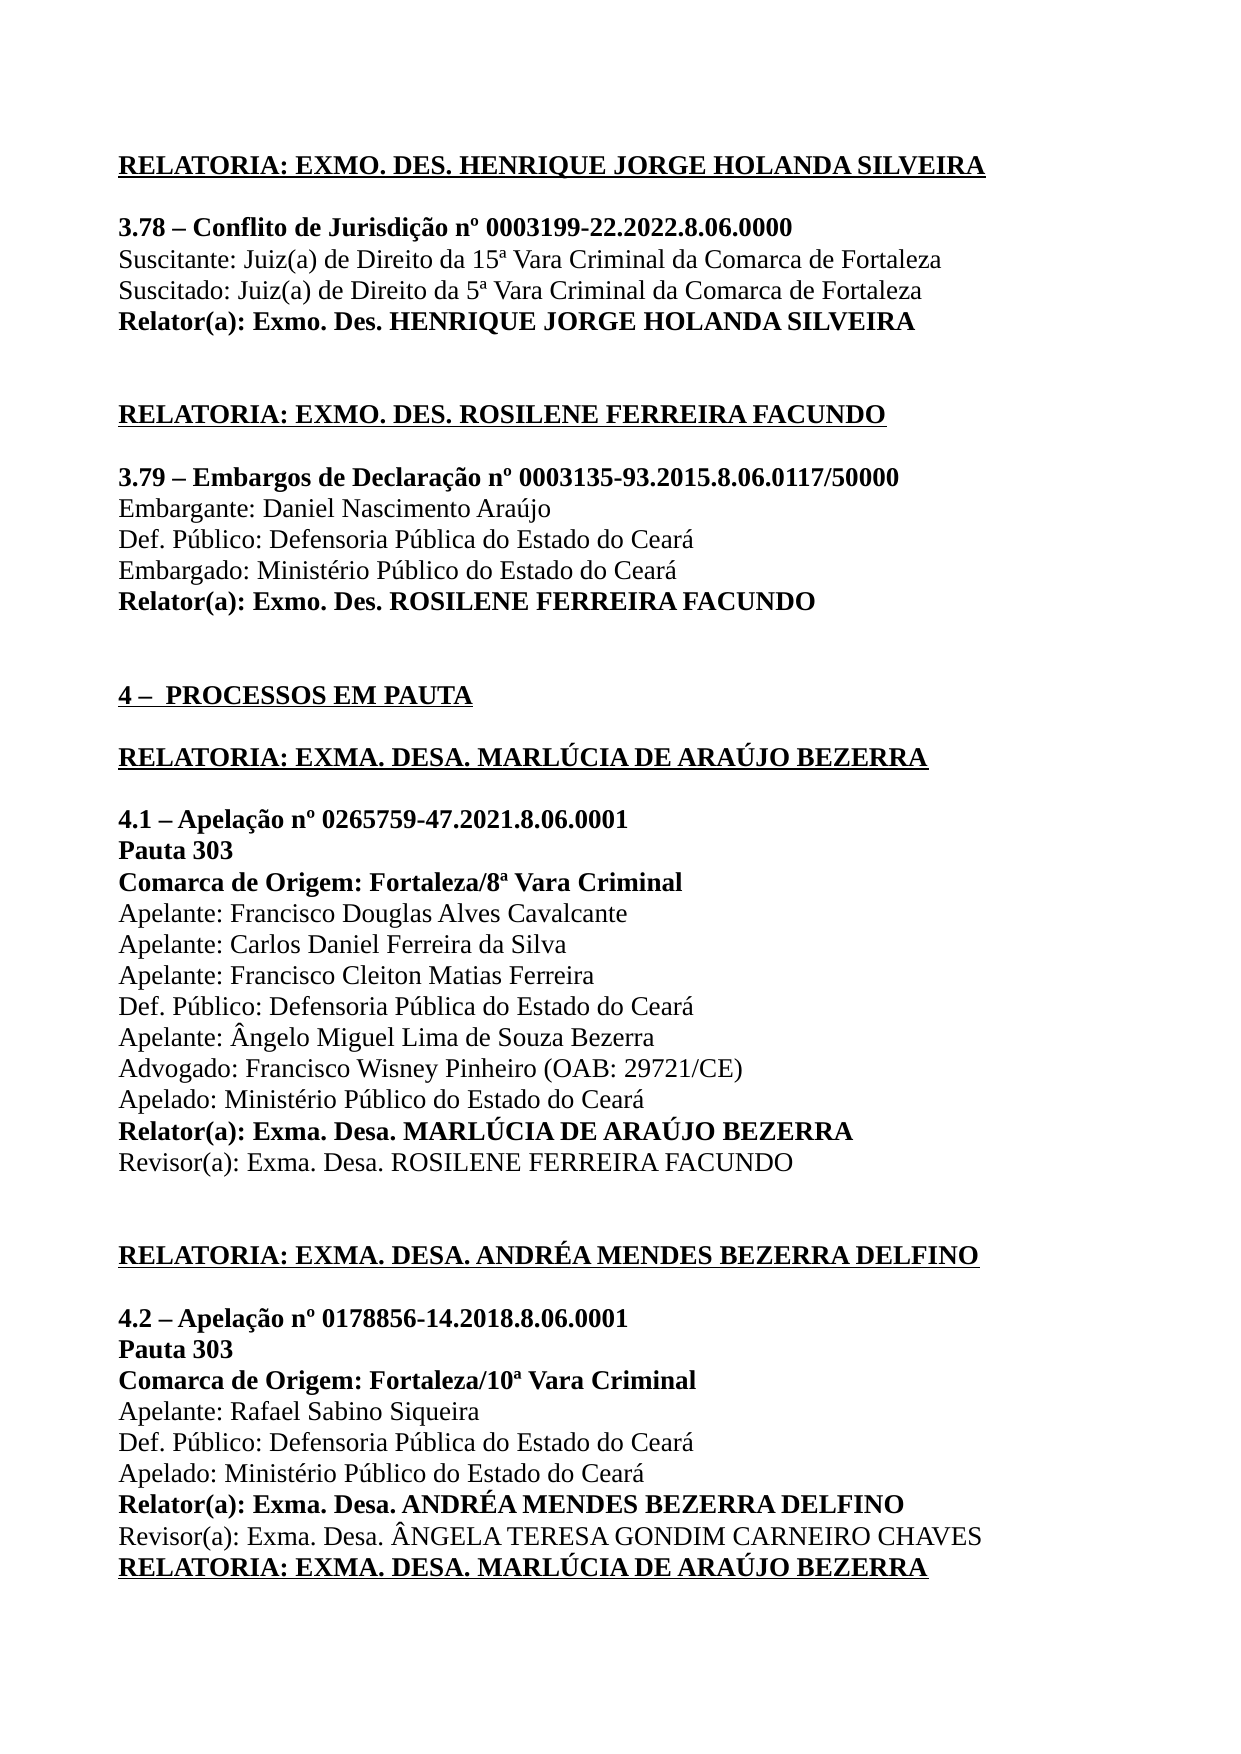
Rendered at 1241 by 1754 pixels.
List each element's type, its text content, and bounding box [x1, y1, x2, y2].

text Apelado: Ministério Público do Estado do Ceará [118, 1084, 1122, 1115]
text 4.1 – Apelação nº 0265759-47.2021.8.06.0001 [118, 803, 1122, 834]
text 4 – PROCESSOS EM PAUTA [118, 679, 1122, 710]
text Relator(a): Exmo. Des. ROSILENE FERREIRA FACUNDO [118, 585, 1122, 616]
text RELATORIA: EXMO. DES. ROSILENE FERREIRA FACUNDO [118, 398, 1122, 429]
text Relator(a): Exma. Desa. ANDRÉA MENDES BEZERRA DELFINO [118, 1488, 1122, 1520]
text Def. Público: Defensoria Pública do Estado do Ceará [118, 990, 1122, 1021]
text Relator(a): Exmo. Des. HENRIQUE JORGE HOLANDA SILVEIRA [118, 305, 1122, 336]
text Comarca de Origem: Fortaleza/10ª Vara Criminal [118, 1364, 1122, 1395]
text Suscitado: Juiz(a) de Direito da 5ª Vara Criminal da Comarca de Fortaleza [118, 274, 1122, 305]
text RELATORIA: EXMA. DESA. ANDRÉA MENDES BEZERRA DELFINO [118, 1239, 1122, 1271]
text Suscitante: Juiz(a) de Direito da 15ª Vara Criminal da Comarca de Fortaleza [118, 243, 1122, 274]
text Def. Público: Defensoria Pública do Estado do Ceará [118, 523, 1122, 554]
text Apelante: Rafael Sabino Siqueira [118, 1395, 1122, 1426]
text Pauta 303 [118, 834, 1122, 866]
text Def. Público: Defensoria Pública do Estado do Ceará [118, 1426, 1122, 1457]
text Embargante: Daniel Nascimento Araújo [118, 492, 1122, 523]
text Advogado: Francisco Wisney Pinheiro (OAB: 29721/CE) [118, 1052, 1122, 1084]
text Apelado: Ministério Público do Estado do Ceará [118, 1457, 1122, 1488]
text RELATORIA: EXMO. DES. HENRIQUE JORGE HOLANDA SILVEIRA [118, 149, 1122, 180]
text 4.2 – Apelação nº 0178856-14.2018.8.06.0001 [118, 1302, 1122, 1333]
text Apelante: Francisco Cleiton Matias Ferreira [118, 959, 1122, 990]
text Apelante: Carlos Daniel Ferreira da Silva [118, 928, 1122, 959]
text 3.79 – Embargos de Declaração nº 0003135-93.2015.8.06.0117/50000 [118, 461, 1122, 492]
text 3.78 – Conflito de Jurisdição nº 0003199-22.2022.8.06.0000 [118, 212, 1122, 243]
text Pauta 303 [118, 1333, 1122, 1364]
text RELATORIA: EXMA. DESA. MARLÚCIA DE ARAÚJO BEZERRA [118, 1551, 1122, 1582]
text Apelante: Ângelo Miguel Lima de Souza Bezerra [118, 1021, 1122, 1052]
text Comarca de Origem: Fortaleza/8ª Vara Criminal [118, 866, 1122, 897]
text Relator(a): Exma. Desa. MARLÚCIA DE ARAÚJO BEZERRA [118, 1115, 1122, 1146]
text Revisor(a): Exma. Desa. ROSILENE FERREIRA FACUNDO [118, 1146, 1122, 1177]
text Revisor(a): Exma. Desa. ÂNGELA TERESA GONDIM CARNEIRO CHAVES [118, 1520, 1122, 1551]
text Apelante: Francisco Douglas Alves Cavalcante [118, 897, 1122, 928]
text Embargado: Ministério Público do Estado do Ceará [118, 554, 1122, 585]
text RELATORIA: EXMA. DESA. MARLÚCIA DE ARAÚJO BEZERRA [118, 741, 1122, 772]
